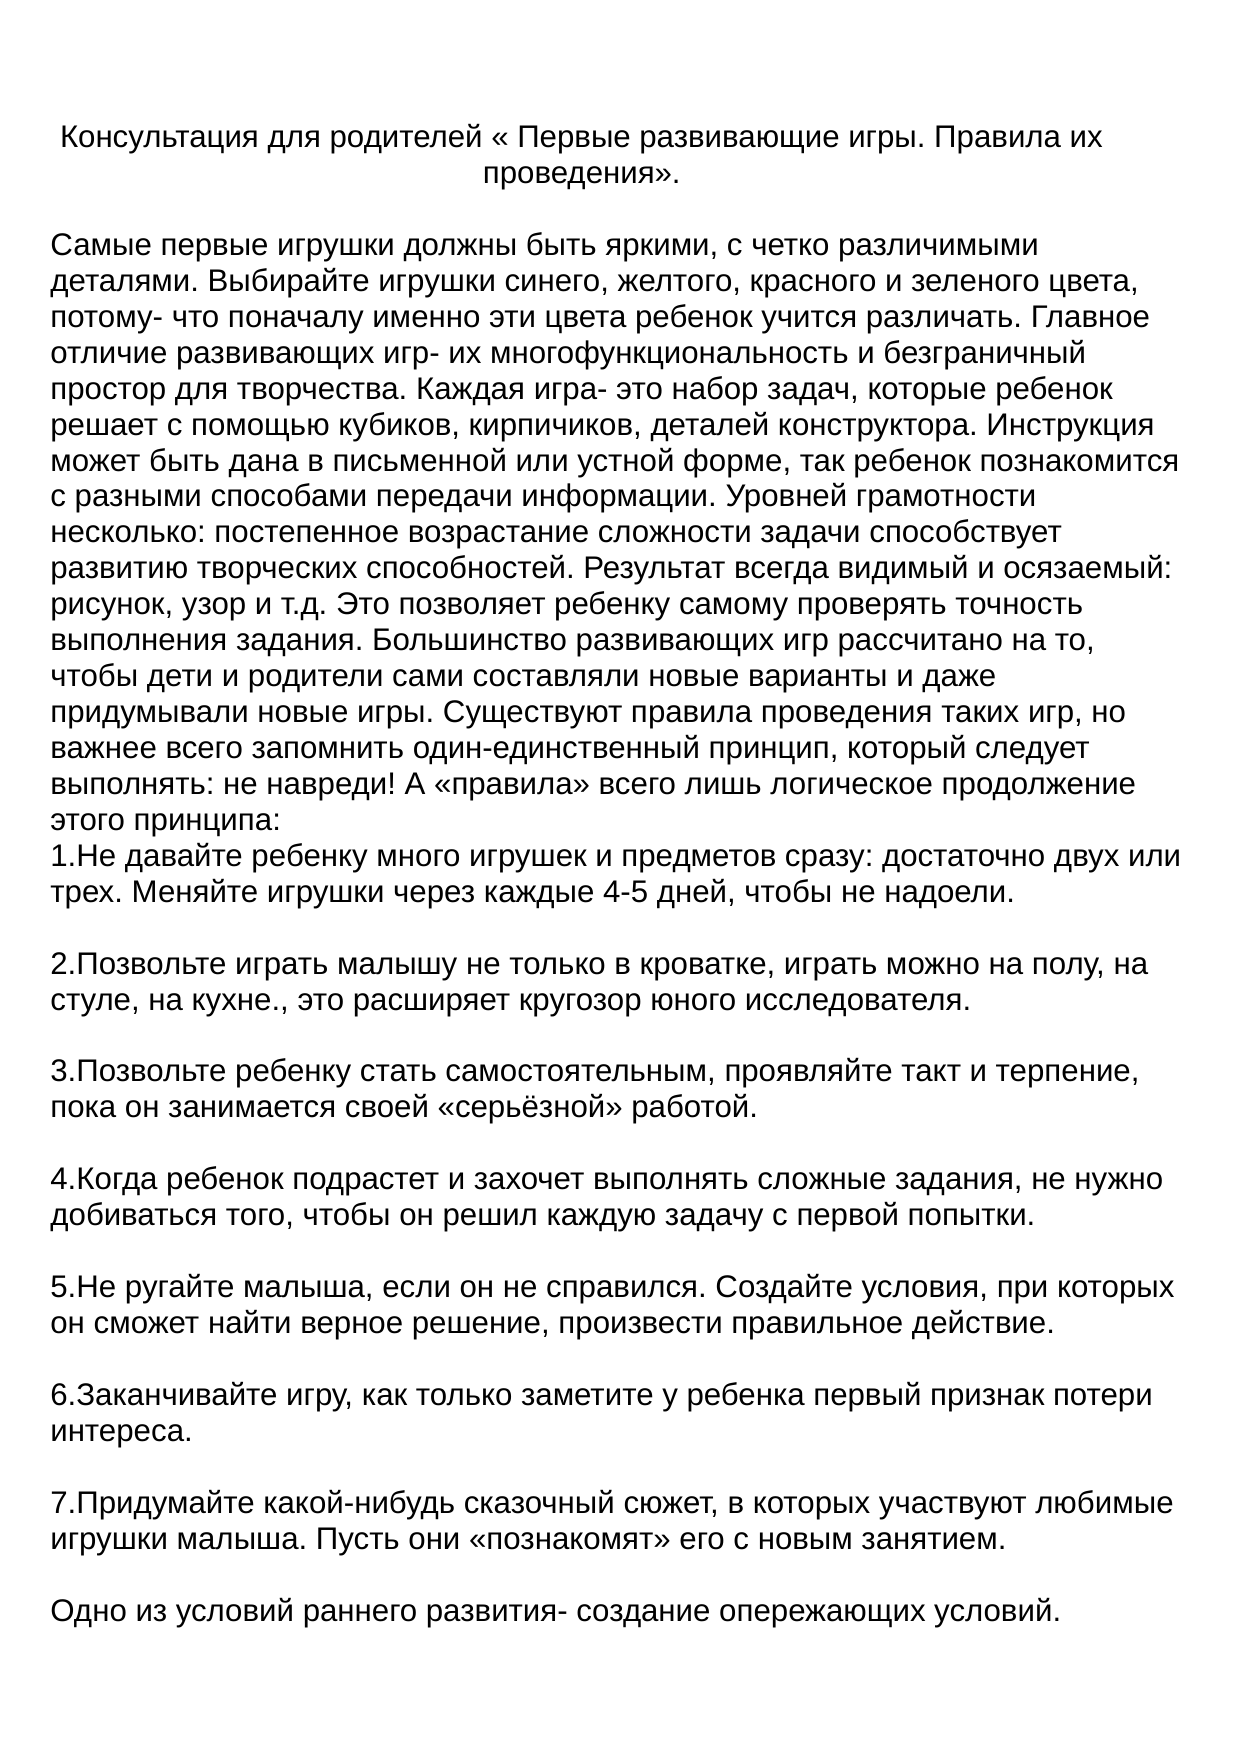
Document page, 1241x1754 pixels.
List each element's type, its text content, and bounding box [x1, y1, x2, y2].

text Консультация для родителей « Первые развивающие игры. Правила их проведения». [0, 118, 1182, 190]
text 1.Не давайте ребенку много игрушек и предметов сразу: достаточно двух или трех. Меняйте игрушки через каждые 4-5 дней, чтобы не надоели. [50, 837, 1182, 909]
text Самые первые игрушки должны быть яркими, с четко различимыми деталями. Выбирайте игрушки синего, желтого, красного и зеленого цвета, потому- что поначалу именно эти цвета ребенок учится различать. Главное отличие развивающих игр- их многофункциональность и безграничный простор для творчества. Каждая игра- это набор задач, которые ребенок решает с помощью кубиков, кирпичиков, деталей конструктора. Инструкция может быть дана в письменной или устной форме, так ребенок познакомится с разными способами передачи информации. Уровней грамотности несколько: постепенное возрастание сложности задачи способствует развитию творческих способностей. Результат всегда видимый и осязаемый: рисунок, узор и т.д. Это позволяет ребенку самому проверять точность выполнения задания. Большинство развивающих игр рассчитано на то, чтобы дети и родители сами составляли новые варианты и даже придумывали новые игры. Существуют правила проведения таких игр, но важнее всего запомнить один-единственный принцип, который следует выполнять: не навреди! А «правила» всего лишь логическое продолжение этого принципа: [50, 226, 1182, 837]
text 3.Позвольте ребенку стать самостоятельным, проявляйте такт и терпение, пока он занимается своей «серьёзной» работой. [50, 1052, 1182, 1124]
text 2.Позвольте играть малышу не только в кроватке, играть можно на полу, на стуле, на кухне., это расширяет кругозор юного исследователя. [50, 945, 1182, 1017]
text 5.Не ругайте малыша, если он не справился. Создайте условия, при которых он сможет найти верное решение, произвести правильное действие. [50, 1268, 1182, 1340]
text Одно из условий раннего развития- создание опережающих условий. [50, 1592, 1182, 1627]
text 4.Когда ребенок подрастет и захочет выполнять сложные задания, не нужно добиваться того, чтобы он решил каждую задачу с первой попытки. [50, 1160, 1182, 1232]
text 6.Заканчивайте игру, как только заметите у ребенка первый признак потери интереса. [50, 1376, 1182, 1448]
text 7.Придумайте какой-нибудь сказочный сюжет, в которых участвуют любимые игрушки малыша. Пусть они «познакомят» его с новым занятием. [50, 1484, 1182, 1556]
